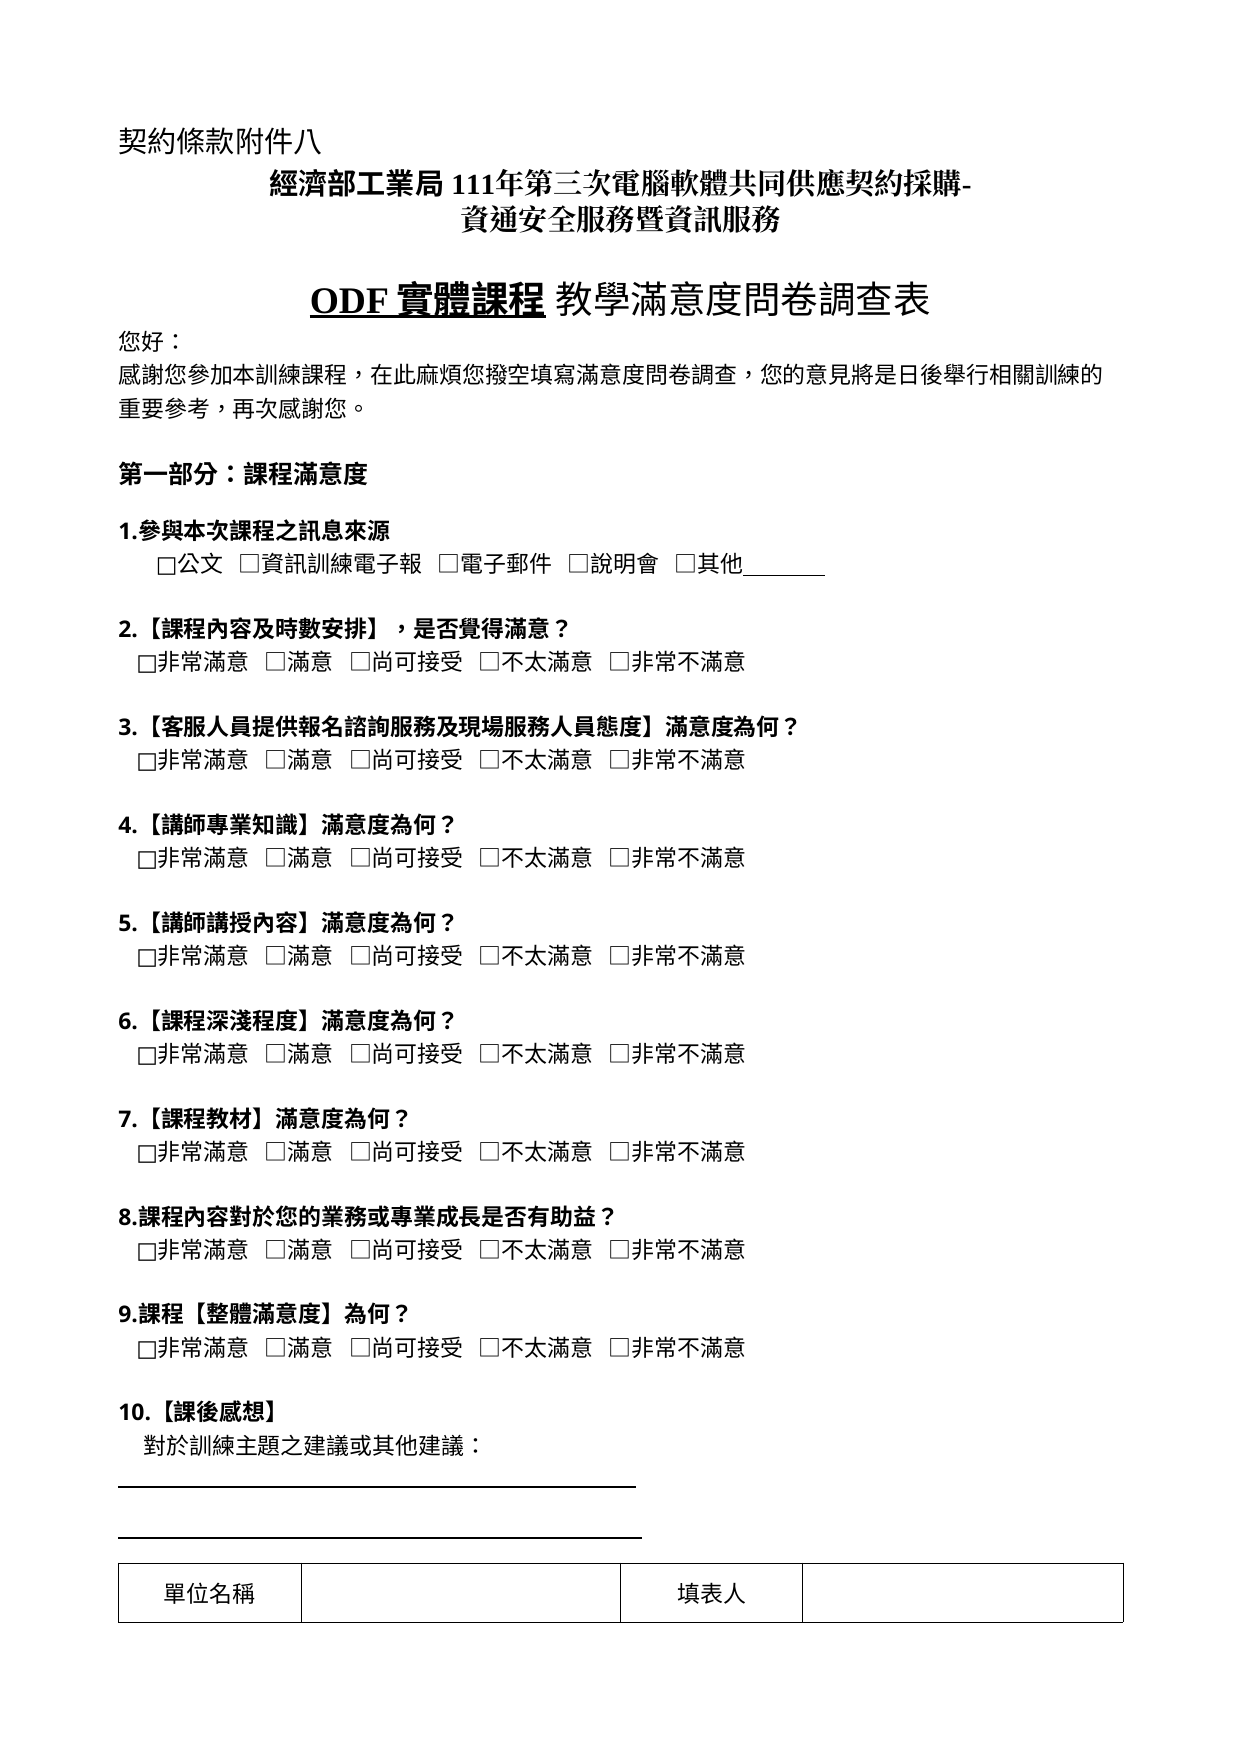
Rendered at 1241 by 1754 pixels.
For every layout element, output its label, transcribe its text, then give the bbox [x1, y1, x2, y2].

table_header 單位名稱 [119, 1564, 301, 1622]
text 5.【講師講授內容】滿意度為何？ [118, 905, 1122, 938]
text □非常滿意 □滿意 □尚可接受 □不太滿意 □非常不滿意 [118, 1330, 1122, 1363]
text 6.【課程深淺程度】滿意度為何？ [118, 1003, 1122, 1036]
text 您好： [118, 324, 1122, 357]
text 9.課程【整體滿意度】為何？ [118, 1296, 1122, 1330]
text 4.【講師專業知識】滿意度為何？ [118, 807, 1122, 840]
text 經濟部工業局 111年第三次電腦軟體共同供應契約採購- [118, 160, 1122, 203]
text 3.【客服人員提供報名諮詢服務及現場服務人員態度】滿意度為何？ [118, 709, 1122, 742]
text □非常滿意 □滿意 □尚可接受 □不太滿意 □非常不滿意 [118, 1232, 1122, 1265]
text 對於訓練主題之建議或其他建議： [118, 1428, 1122, 1461]
text 7.【課程教材】滿意度為何？ [118, 1101, 1122, 1134]
text □公文 □資訊訓練電子報 □電子郵件 □說明會 □其他 [156, 546, 1122, 580]
text 10.【課後感想】 [118, 1394, 1122, 1428]
table_header 填表人 [621, 1564, 802, 1622]
text □非常滿意 □滿意 □尚可接受 □不太滿意 □非常不滿意 [118, 938, 1122, 971]
text 8.課程內容對於您的業務或專業成長是否有助益？ [118, 1198, 1122, 1232]
text ODF實體課程 教學滿意度問卷調查表 [118, 270, 1122, 324]
text □非常滿意 □滿意 □尚可接受 □不太滿意 □非常不滿意 [118, 644, 1122, 678]
text 感謝您參加本訓練課程，在此麻煩您撥空填寫滿意度問卷調查，您的意見將是日後舉行相關訓練的重要參考，再次感謝您。 [118, 357, 1122, 424]
text 2.【課程內容及時數安排】，是否覺得滿意？ [118, 611, 1122, 644]
text □非常滿意 □滿意 □尚可接受 □不太滿意 □非常不滿意 [118, 840, 1122, 873]
text □非常滿意 □滿意 □尚可接受 □不太滿意 □非常不滿意 [118, 742, 1122, 776]
text 資通安全服務暨資訊服務 [118, 203, 1122, 236]
text 1.參與本次課程之訊息來源 [118, 513, 1122, 546]
text 契約條款附件八 [118, 118, 1122, 160]
text 第一部分：課程滿意度 [118, 455, 1122, 491]
table_header [302, 1564, 620, 1622]
table_header [803, 1564, 1123, 1622]
text □非常滿意 □滿意 □尚可接受 □不太滿意 □非常不滿意 [118, 1134, 1122, 1167]
text □非常滿意 □滿意 □尚可接受 □不太滿意 □非常不滿意 [118, 1036, 1122, 1069]
